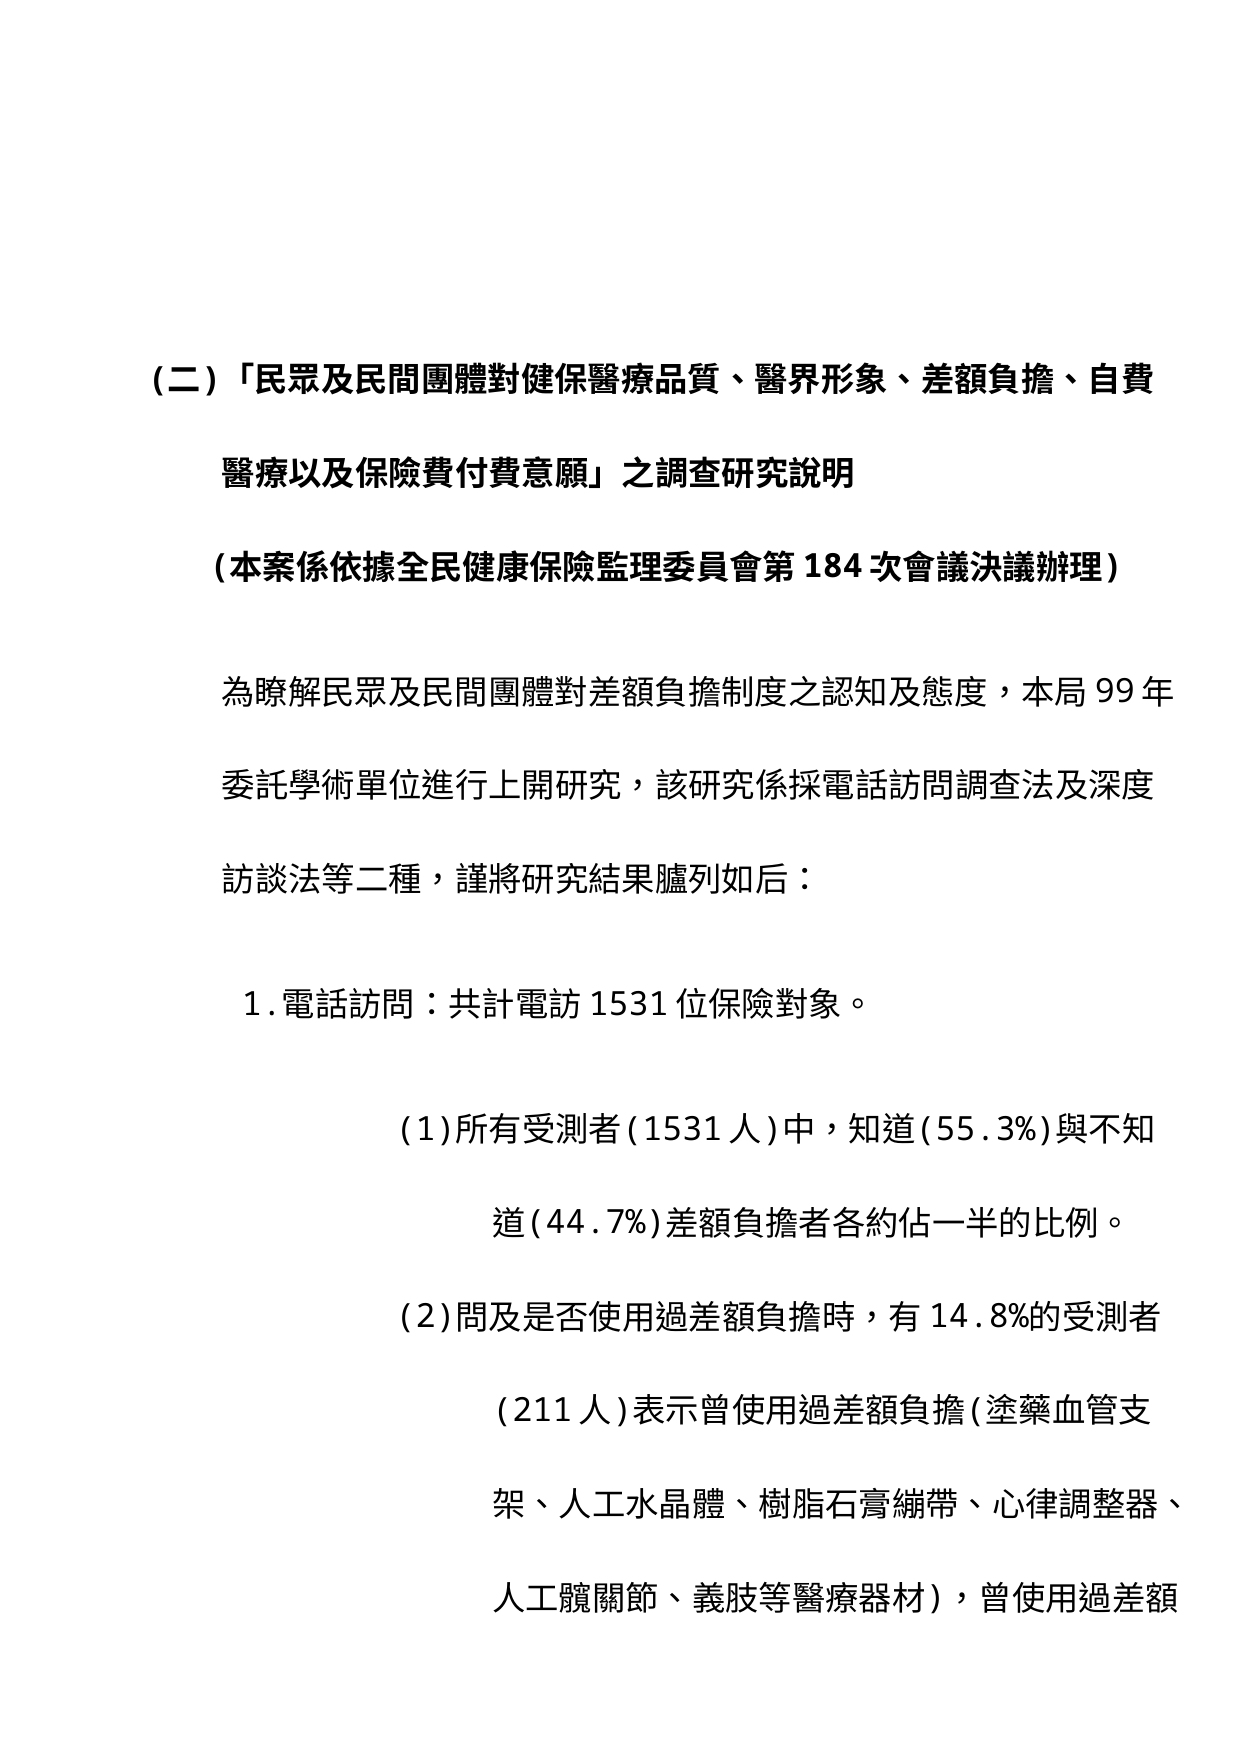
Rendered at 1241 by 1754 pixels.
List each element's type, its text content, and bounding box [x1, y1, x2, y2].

text 為瞭解民眾及民間團體對差額負擔制度之認知及態度，本局99年委託學術單位進行上開研究，該研究係採電話訪問調查法及深度訪談法等二種，謹將研究結果臚列如后： [221, 648, 1181, 898]
text (本案係依據全民健康保險監理委員會第184次會議決議辦理) [176, 523, 1152, 585]
text (二)「民眾及民間團體對健保醫療品質、醫界形象、差額負擔、自費醫療以及保險費付費意願」之調查研究說明 [148, 335, 1181, 492]
list 問及是否使用過差額負擔時，有14.8%的受測者(211人)表示曾使用過差額負擔(塗藥血管支架、人工水晶體、樹脂石膏繃帶、心律調整器、人工髖關節、義肢等醫療器材)，曾使用過差額負擔品項者(211人)中有60.0%的比例表示醫療院所有要求支付差額，有86.0%表示醫護人員有事先告知，有79.4%表示有簽署同意書。總括來說，問及此次差額負擔的醫療服務品質滿意度而言，有75.1%的比例傾向滿意。 [395, 1273, 1181, 1617]
list 所有受測者(1531人)中，知道(55.3%)與不知道(44.7%)差額負擔者各約佔一半的比例。 [395, 1085, 1181, 1242]
text 1.電話訪問：共計電訪1531位保險對象。 [222, 960, 1181, 1023]
